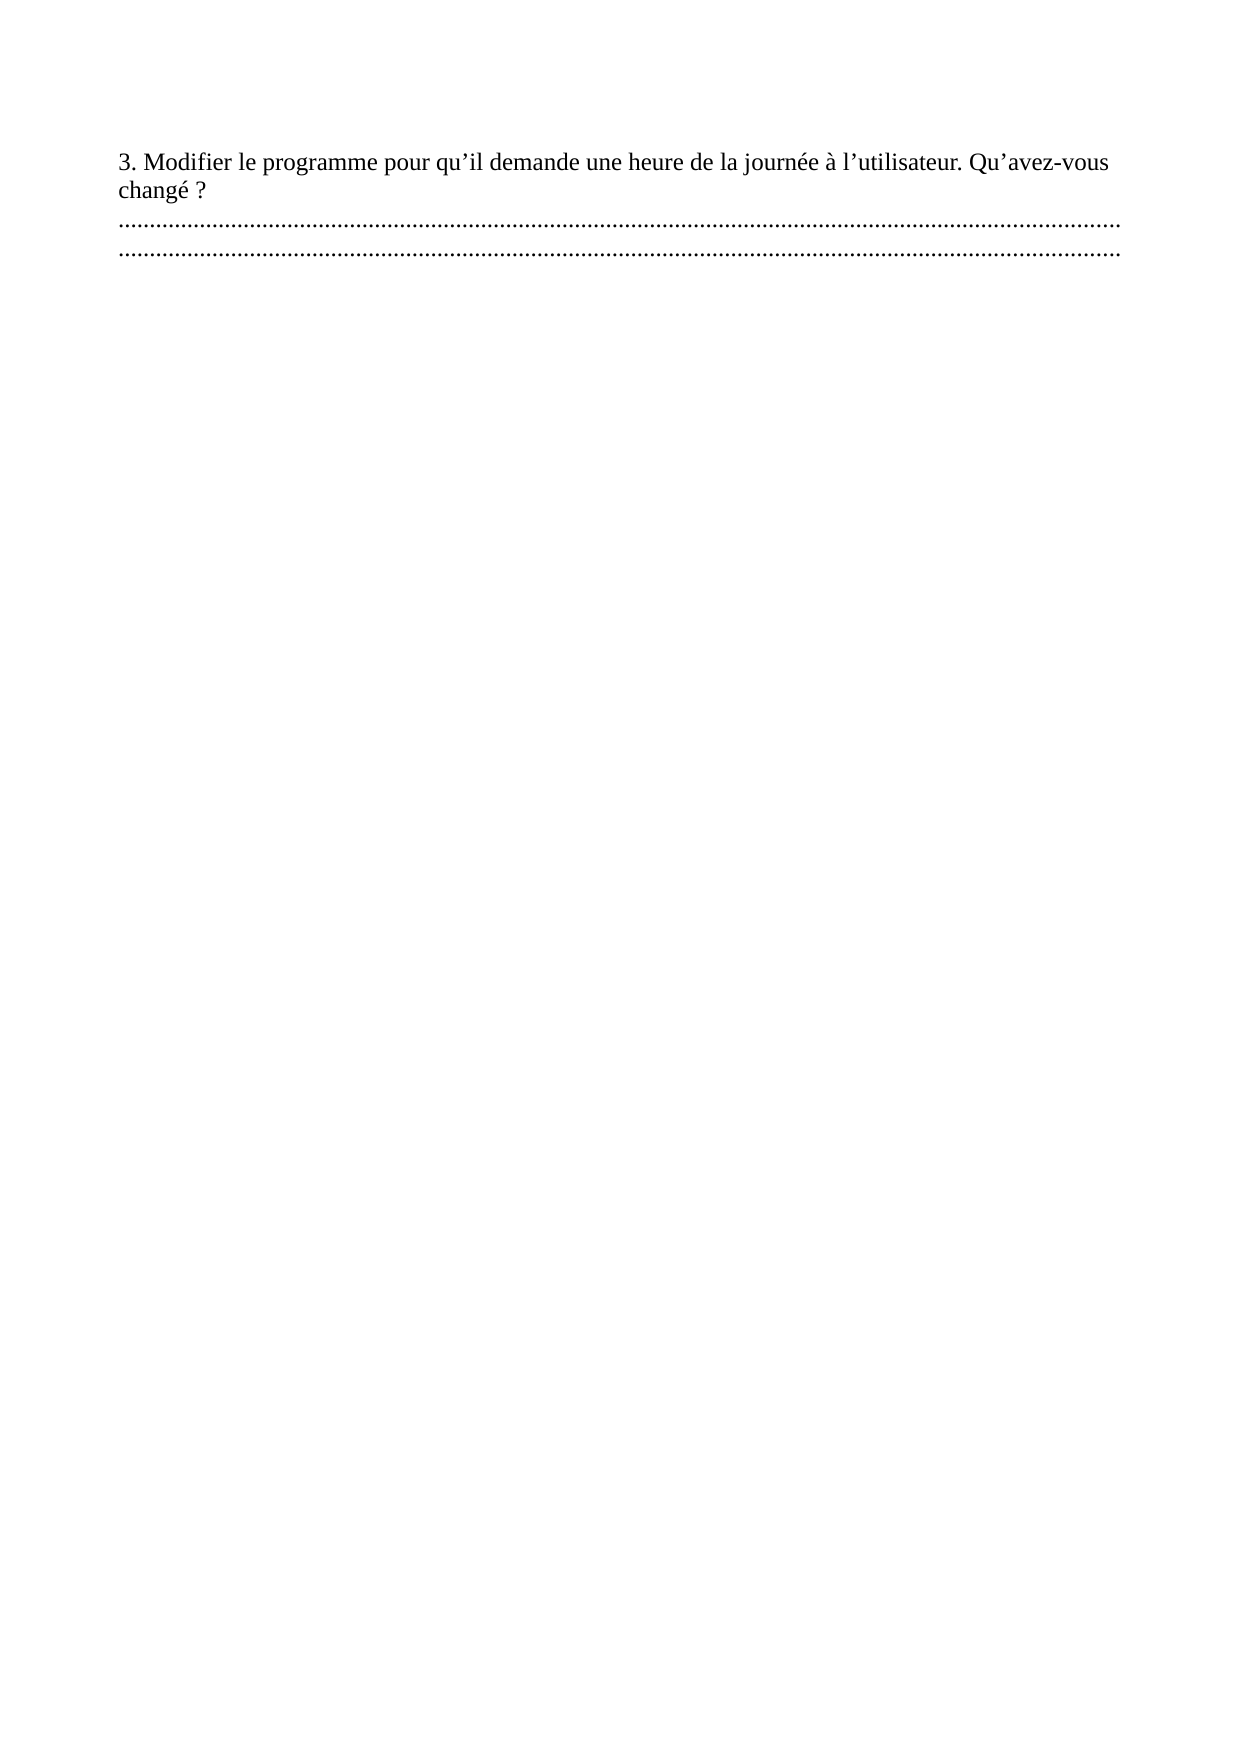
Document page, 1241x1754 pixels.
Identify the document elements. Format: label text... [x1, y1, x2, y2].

text 3. Modifier le programme pour qu’il demande une heure de la journée à l’utilisateur. Qu’avez-vous changé ? [118, 147, 1122, 204]
